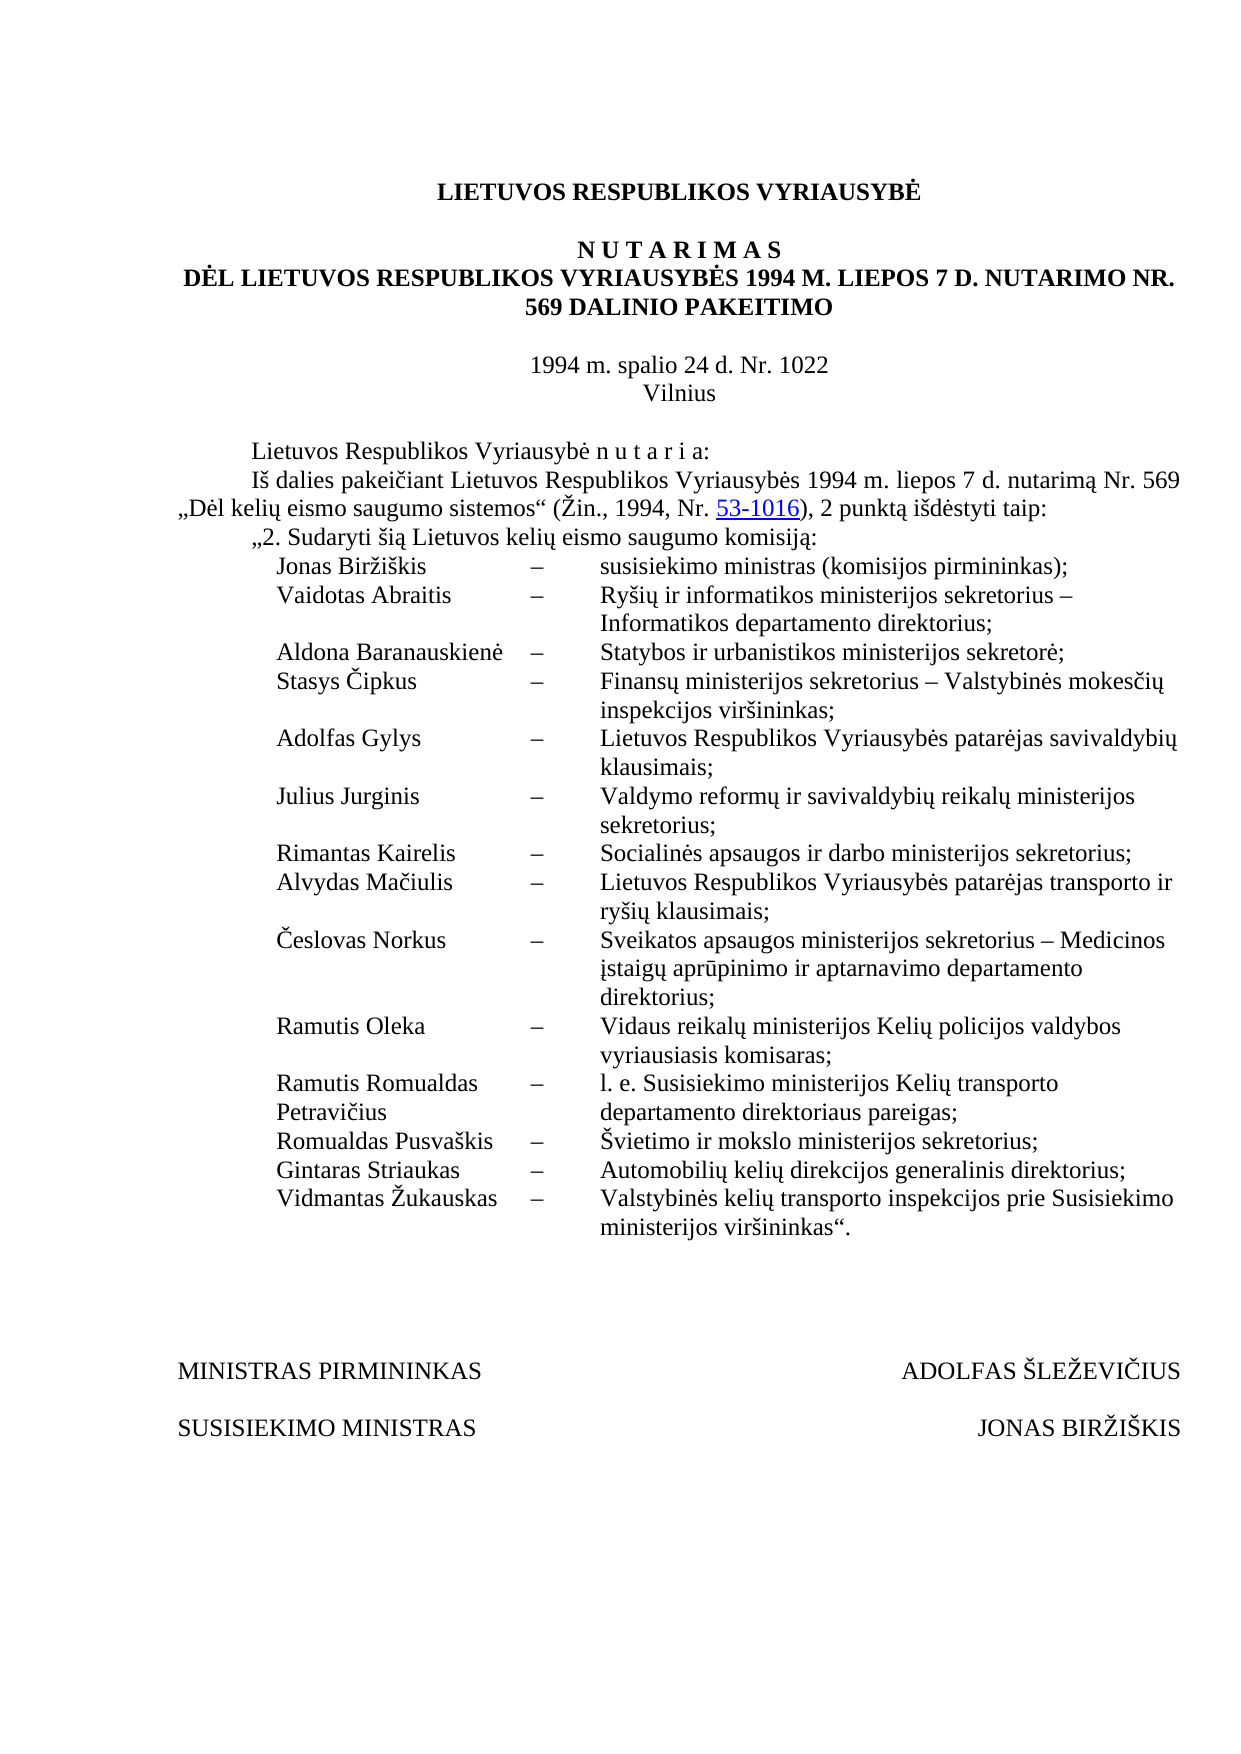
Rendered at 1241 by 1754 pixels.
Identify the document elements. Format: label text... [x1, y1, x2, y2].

table_cell Švietimo ir mokslo ministerijos sekretorius; [589, 1126, 1204, 1155]
table_cell Česlovas Norkus [177, 925, 519, 1011]
table_cell Rimantas Kairelis [177, 839, 519, 867]
text Iš dalies pakeičiant Lietuvos Respublikos Vyriausybės 1994 m. liepos 7 d. nutarimą Nr. 569 „Dėl kelių eismo saugumo sistemos“ (Žin., 1994, Nr. 53-1016), 2 punktą išdėstyti taip: [177, 465, 1181, 522]
text SUSISIEKIMO MINISTRAS JONAS BIRŽIŠKIS [177, 1413, 1181, 1442]
text LIETUVOS RESPUBLIKOS VYRIAUSYBĖ [177, 177, 1181, 206]
text Vilnius [177, 378, 1181, 407]
table_cell Automobilių kelių direkcijos generalinis direktorius; [589, 1155, 1204, 1183]
table_cell – [519, 637, 588, 666]
table_cell – [519, 724, 588, 781]
table_header susisiekimo ministras (komisijos pirmininkas); [589, 551, 1204, 580]
table_cell Vidmantas Žukauskas [177, 1184, 519, 1241]
table_header Jonas Biržiškis [177, 551, 519, 580]
table_cell – [519, 1126, 588, 1155]
table_cell Sveikatos apsaugos ministerijos sekretorius – Medicinos įstaigų aprūpinimo ir aptarnavimo departamento direktorius; [589, 925, 1204, 1011]
table_cell Ryšių ir informatikos ministerijos sekretorius – Informatikos departamento direktorius; [589, 580, 1204, 637]
table_cell – [519, 839, 588, 867]
text „2. Sudaryti šią Lietuvos kelių eismo saugumo komisiją: [177, 522, 1181, 551]
table_cell Aldona Baranauskienė [177, 637, 519, 666]
table_cell – [519, 580, 588, 637]
table_cell Lietuvos Respublikos Vyriausybės patarėjas savivaldybių klausimais; [589, 724, 1204, 781]
table_header – [519, 551, 588, 580]
table_cell Stasys Čipkus [177, 666, 519, 723]
table_cell – [519, 925, 588, 1011]
table_cell – [519, 781, 588, 838]
table_cell – [519, 867, 588, 925]
table_cell Valdymo reformų ir savivaldybių reikalų ministerijos sekretorius; [589, 781, 1204, 838]
table_cell Valstybinės kelių transporto inspekcijos prie Susisiekimo ministerijos viršininkas“. [589, 1184, 1204, 1241]
table_cell Vidaus reikalų ministerijos Kelių policijos valdybos vyriausiasis komisaras; [589, 1011, 1204, 1068]
table_cell – [519, 666, 588, 723]
table_cell Socialinės apsaugos ir darbo ministerijos sekretorius; [589, 839, 1204, 867]
table_cell l. e. Susisiekimo ministerijos Kelių transporto departamento direktoriaus pareigas; [589, 1069, 1204, 1126]
text DĖL LIETUVOS RESPUBLIKOS VYRIAUSYBĖS 1994 M. LIEPOS 7 D. NUTARIMO NR. 569 DALINIO PAKEITIMO [177, 263, 1181, 321]
table_cell Ramutis Oleka [177, 1011, 519, 1068]
table_cell Romualdas Pusvaškis [177, 1126, 519, 1155]
text MINISTRAS PIRMININKAS ADOLFAS ŠLEŽEVIČIUS [177, 1356, 1181, 1385]
table_cell Vaidotas Abraitis [177, 580, 519, 637]
table_cell – [519, 1155, 588, 1183]
table_cell Ramutis Romualdas Petravičius [177, 1069, 519, 1126]
table_cell Alvydas Mačiulis [177, 867, 519, 925]
table_cell Adolfas Gylys [177, 724, 519, 781]
table_cell Finansų ministerijos sekretorius – Valstybinės mokesčių inspekcijos viršininkas; [589, 666, 1204, 723]
table_cell Lietuvos Respublikos Vyriausybės patarėjas transporto ir ryšių klausimais; [589, 867, 1204, 925]
table_cell Julius Jurginis [177, 781, 519, 838]
table_cell – [519, 1069, 588, 1126]
table_cell – [519, 1011, 588, 1068]
table_cell Gintaras Striaukas [177, 1155, 519, 1183]
text 1994 m. spalio 24 d. Nr. 1022 [177, 350, 1181, 378]
text Lietuvos Respublikos Vyriausybė nutaria: [177, 436, 1181, 465]
text N U T A R I M A S [177, 235, 1181, 263]
table_cell – [519, 1184, 588, 1241]
table_cell Statybos ir urbanistikos ministerijos sekretorė; [589, 637, 1204, 666]
